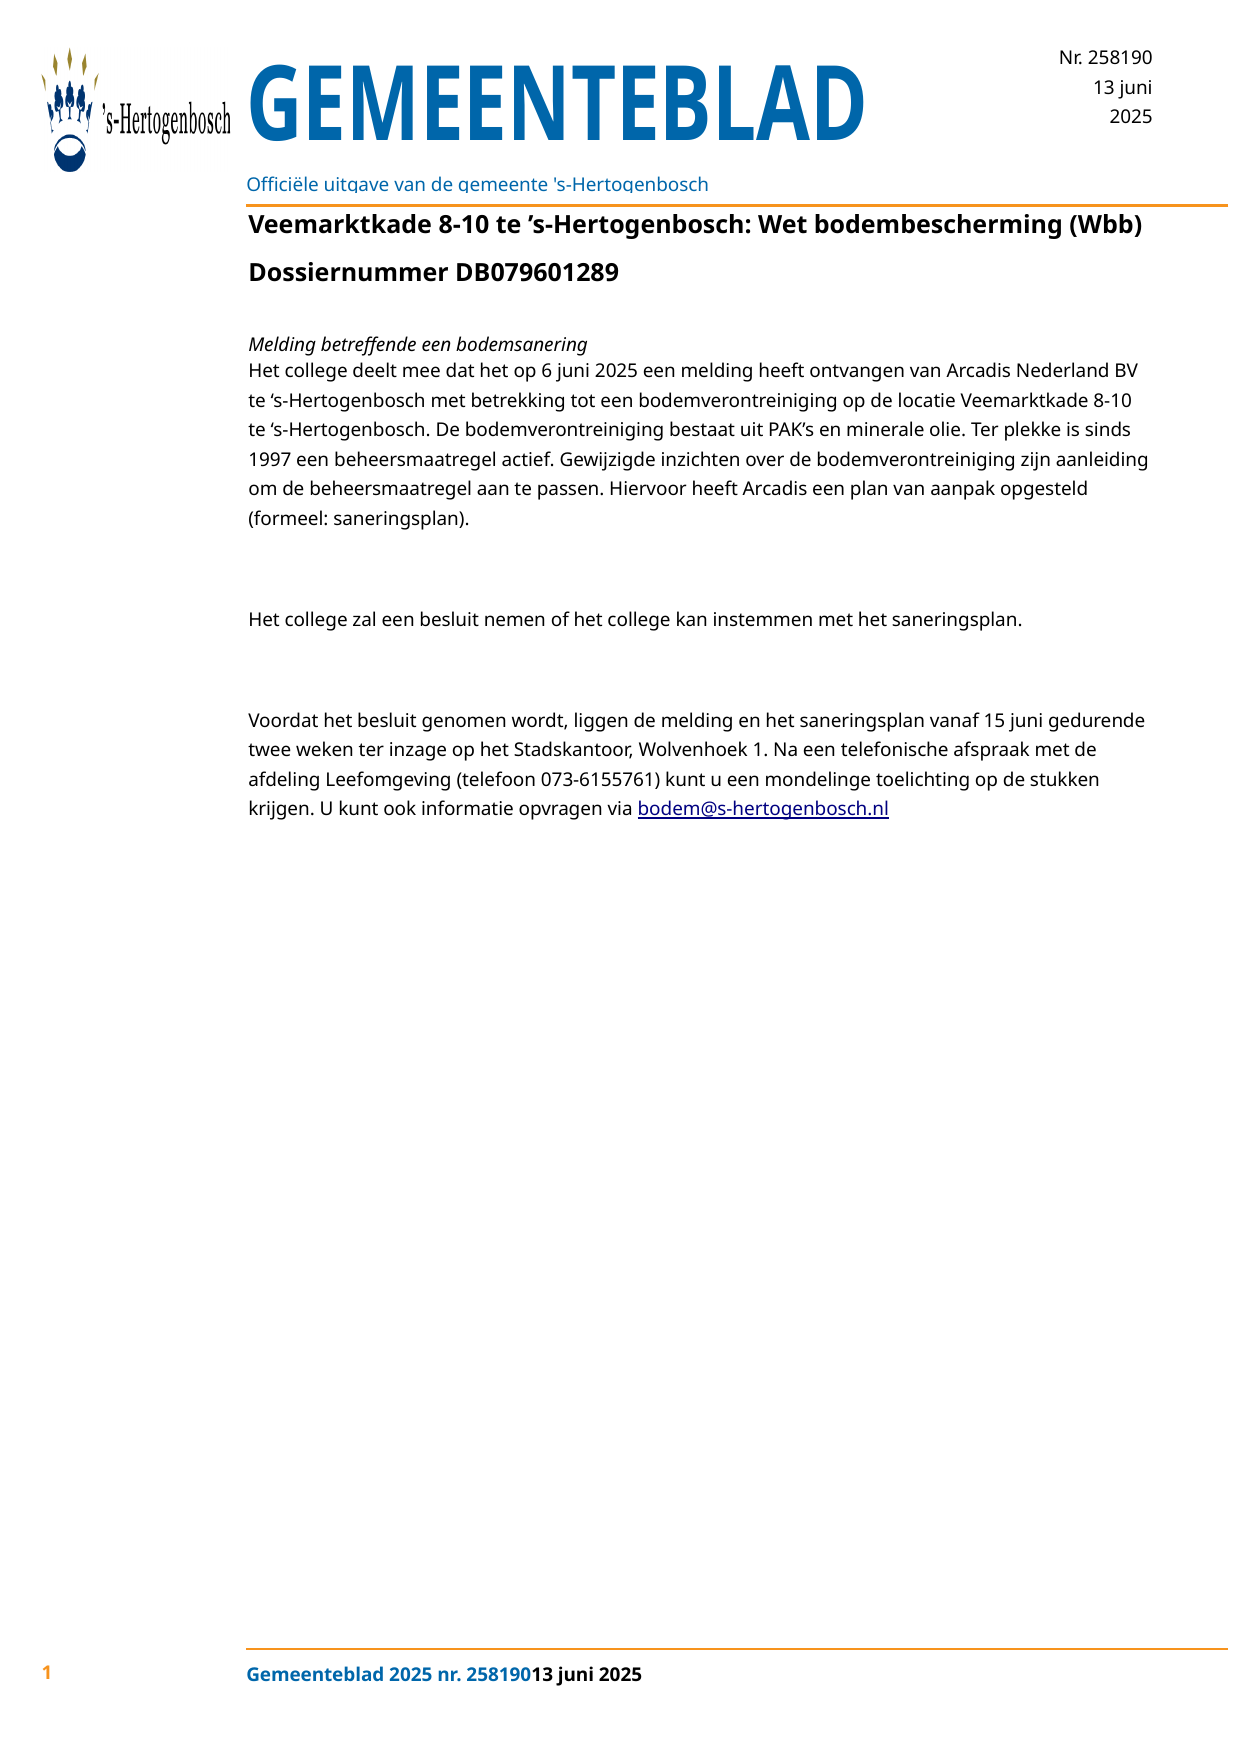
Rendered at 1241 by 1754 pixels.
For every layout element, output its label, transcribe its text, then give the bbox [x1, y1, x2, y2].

text Het college deelt mee dat het op 6 juni 2025 een melding heeft ontvangen van Arcadis Nederland BV te ‘s-Hertogenbosch met betrekking tot een bodemverontreiniging op de locatie Veemarktkade 8-10 te ‘s-Hertogenbosch. De bodemverontreiniging bestaat uit PAK’s en minerale olie. Ter plekke is sinds 1997 een beheersmaatregel actief. Gewijzigde inzichten over de bodemverontreiniging zijn aanleiding om de beheersmaatregel aan te passen. Hiervoor heeft Arcadis een plan van aanpak opgesteld (formeel: saneringsplan). [248, 357, 1152, 531]
text Veemarktkade 8-10 te ’s-Hertogenbosch: Wet bodembescherming (Wbb) Dossiernummer DB079601289 [248, 207, 1152, 288]
text Voordat het besluit genomen wordt, liggen de melding en het saneringsplan vanaf 15 juni gedurende twee weken ter inzage op het Stadskantoor, Wolvenhoek 1. Na een telefonische afspraak met de afdeling Leefomgeving (telefoon 073-6155761) kunt u een mondelinge toelichting op de stukken krijgen. U kunt ook informatie opvragen via bodem@s-hertogenbosch.nl [248, 707, 1152, 821]
text Het college zal een besluit nemen of het college kan instemmen met het saneringsplan. [248, 606, 1152, 632]
picture [41, 47, 231, 172]
text Melding betreffende een bodemsanering [248, 331, 1152, 357]
